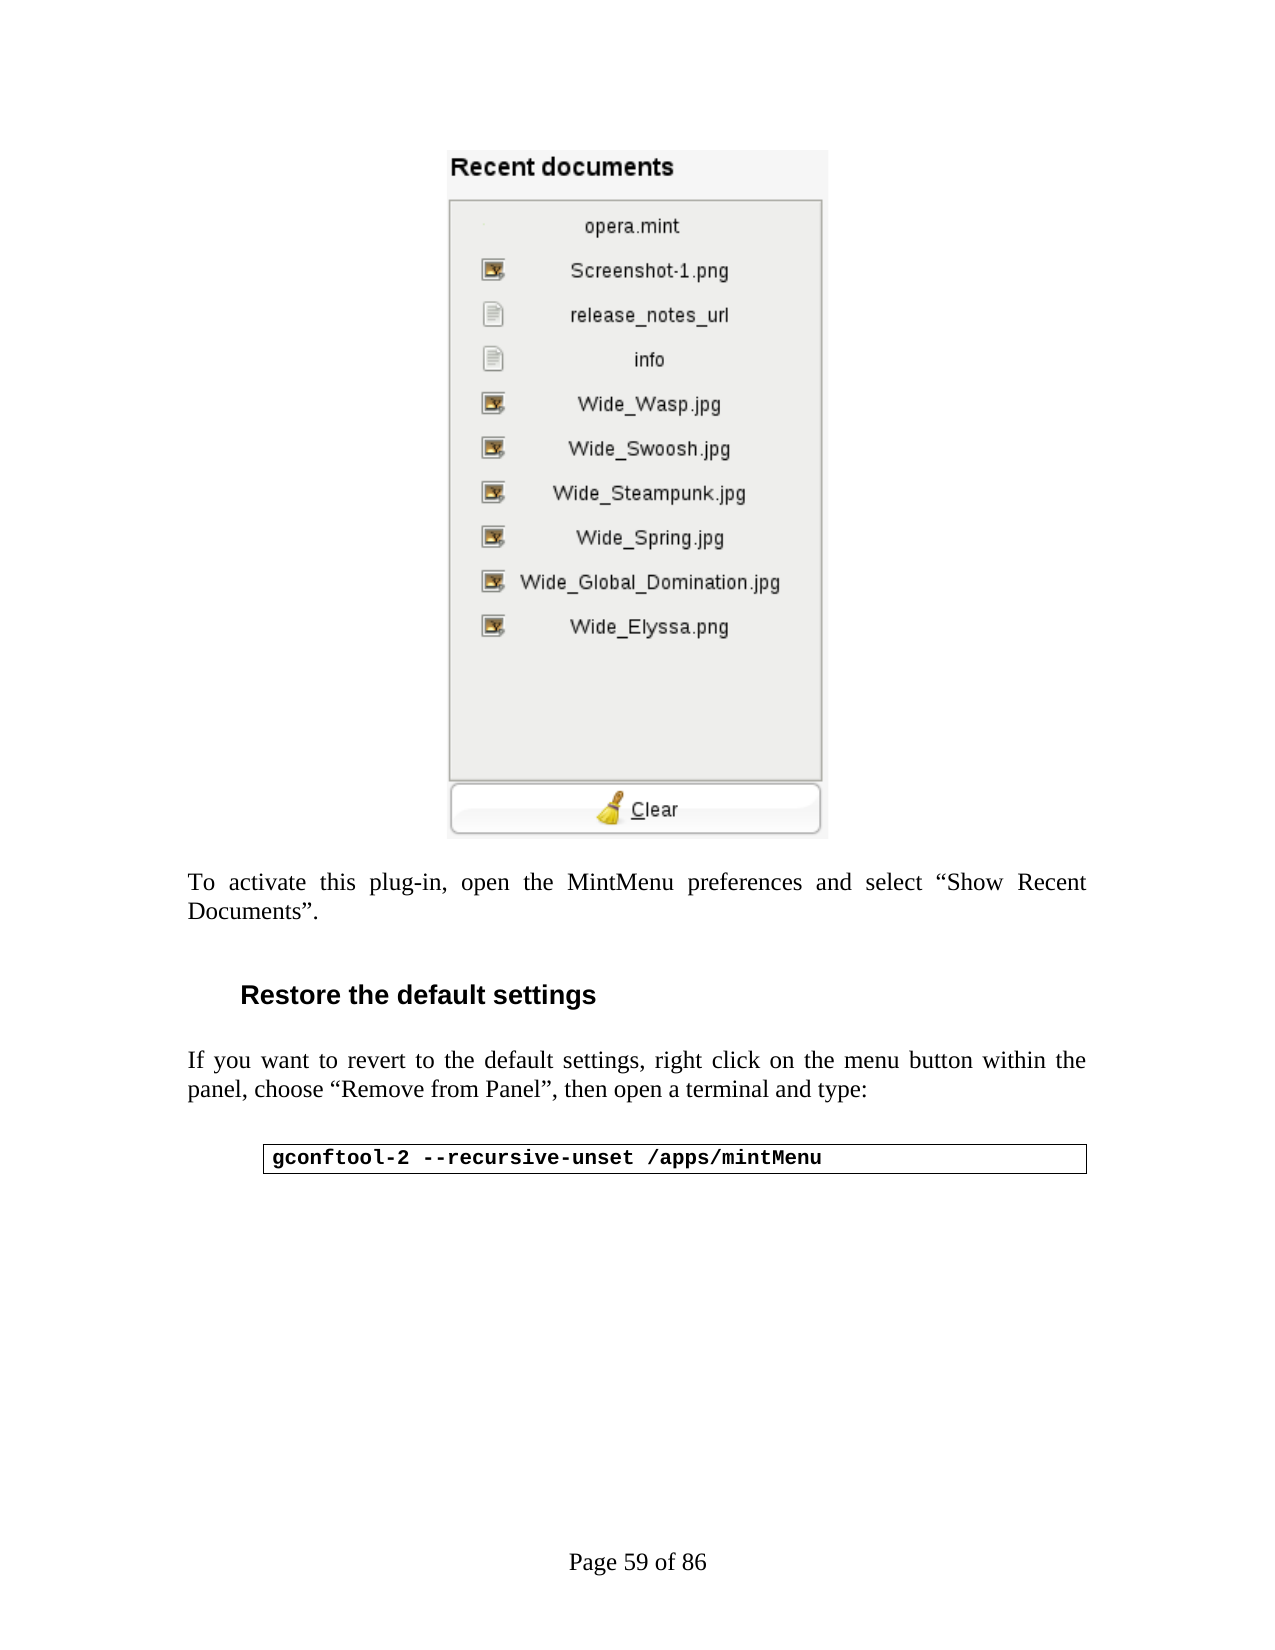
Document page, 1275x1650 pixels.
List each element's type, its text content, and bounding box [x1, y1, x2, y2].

text If you want to revert to the default settings, right click on the menu button within the panel, choose “Remove from Panel”, then open a terminal and type: [187, 1045, 1087, 1102]
text gconftool-2 --recursive-unset /apps/mintMenu [264, 1145, 1086, 1173]
subtitle Restore the default settings [187, 979, 1087, 1010]
text To activate this plug-in, open the MintMenu preferences and select “Show Recent Documents”. [187, 867, 1087, 925]
picture [446, 150, 829, 839]
